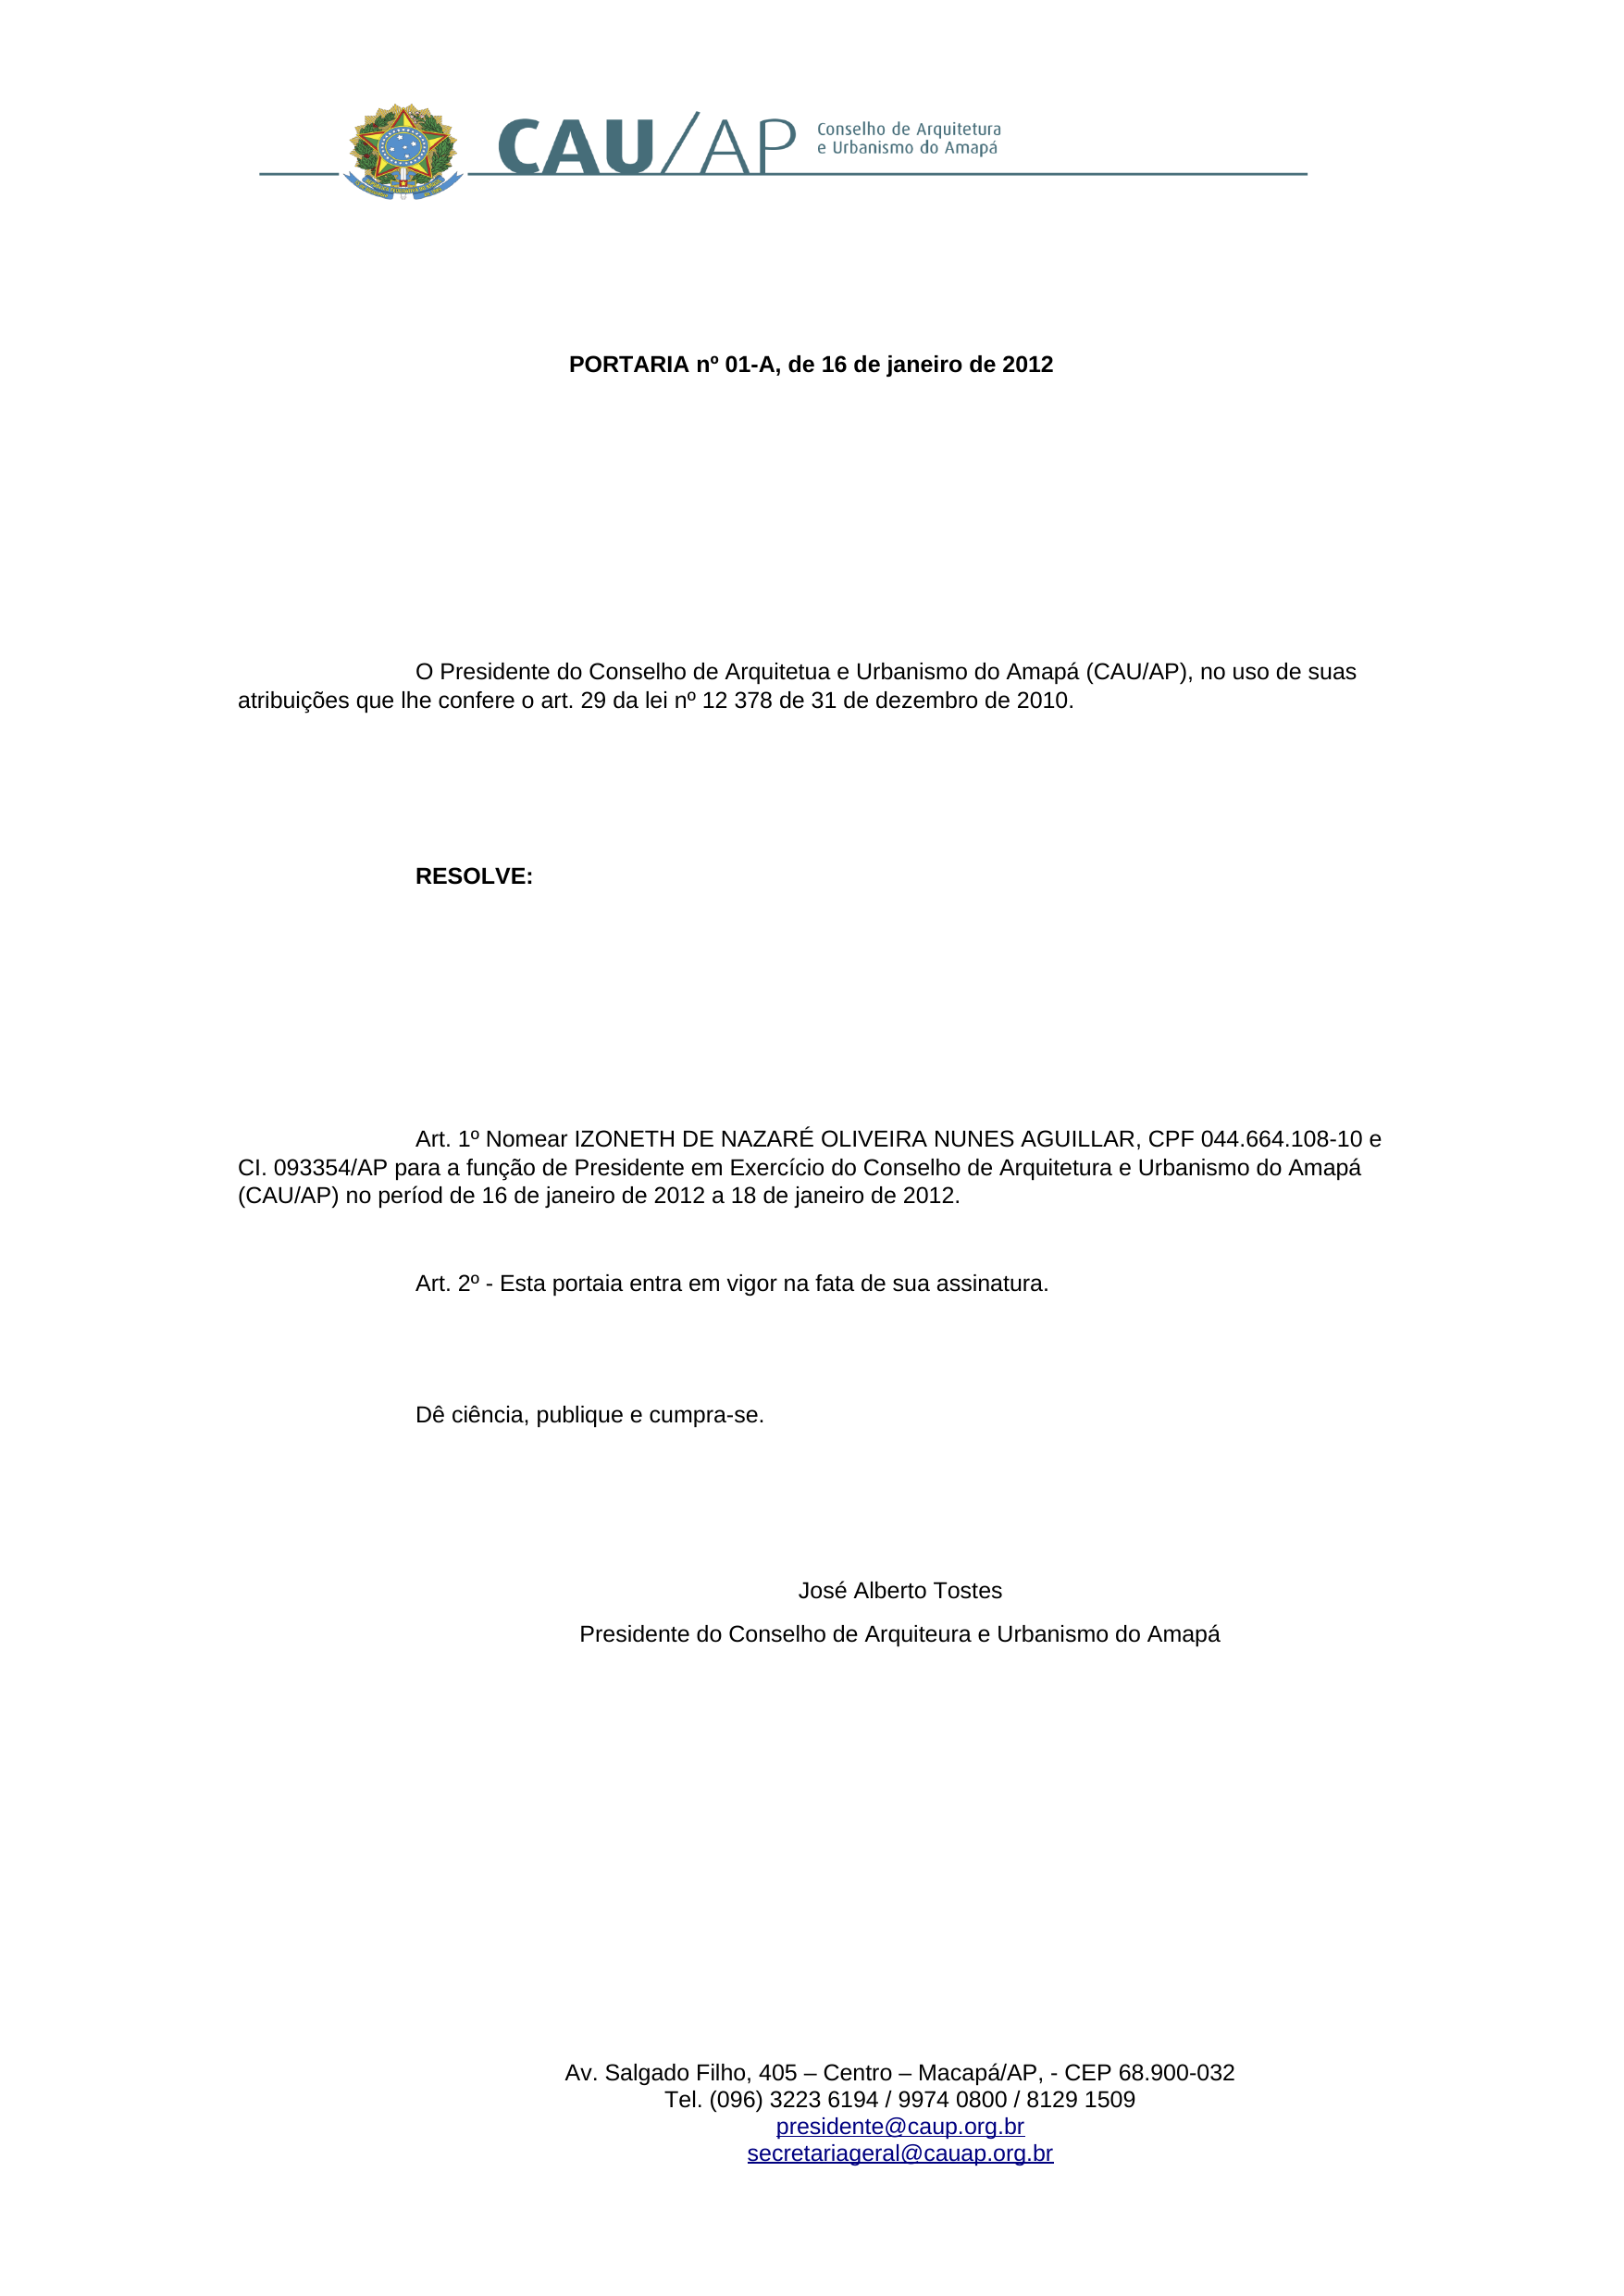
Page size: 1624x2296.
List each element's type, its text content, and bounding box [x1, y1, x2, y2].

text Dê ciência, publique e cumpra-se. [238, 1401, 1385, 1428]
text Av. Salgado Filho, 405 – Centro – Macapá/AP, - CEP 68.900-032 [238, 2059, 1385, 2086]
text presidente@caup.org.br [238, 2113, 1385, 2139]
text Presidente do Conselho de Arquiteura e Urbanismo do Amapá [238, 1620, 1385, 1647]
text Art. 1º Nomear IZONETH DE NAZARÉ OLIVEIRA NUNES AGUILLAR, CPF 044.664.108-10 e CI. 093354/AP para a função de Presidente em Exercício do Conselho de Arquitetura e Urbanismo do Amapá (CAU/AP) no períod de 16 de janeiro de 2012 a 18 de janeiro de 2012. [238, 1125, 1385, 1209]
text Tel. (096) 3223 6194 / 9974 0800 / 8129 1509 [238, 2086, 1385, 2113]
text Art. 2º - Esta portaia entra em vigor na fata de sua assinatura. [238, 1270, 1385, 1297]
text O Presidente do Conselho de Arquitetua e Urbanismo do Amapá (CAU/AP), no uso de suas atribuições que lhe confere o art. 29 da lei nº 12 378 de 31 de dezembro de 2010. [238, 658, 1385, 714]
text secretariageral@cauap.org.br [238, 2139, 1385, 2166]
text PORTARIA nº 01-A, de 16 de janeiro de 2012 [238, 351, 1385, 378]
text RESOLVE: [238, 862, 1385, 888]
text José Alberto Tostes [238, 1577, 1385, 1604]
